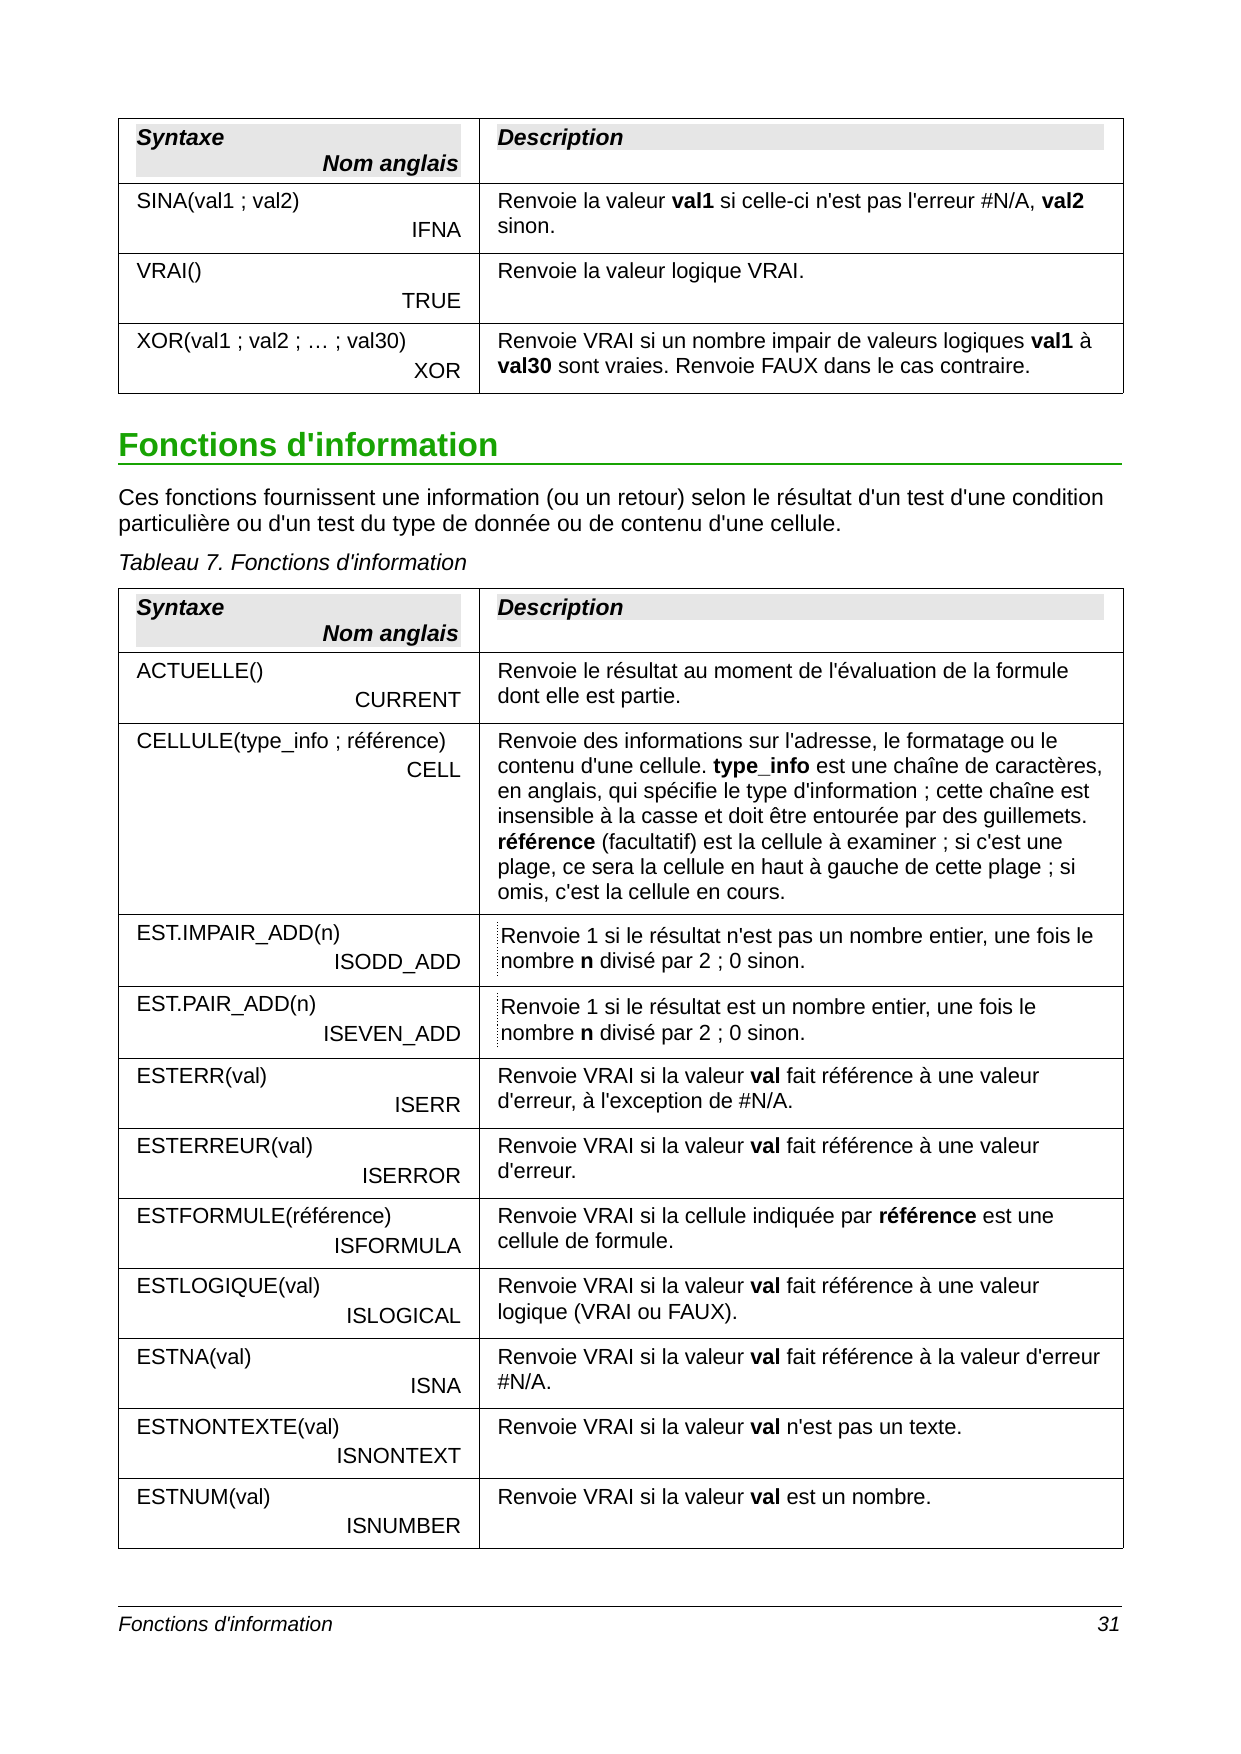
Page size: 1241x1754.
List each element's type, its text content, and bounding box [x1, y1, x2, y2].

table_cell Renvoie VRAI si un nombre impair de valeurs logiques val1 à val30 sont vraies. Renvoie FAUX dans le cas contraire. [480, 324, 1123, 393]
table_cell Renvoie VRAI si la valeur val fait référence à une valeur d'erreur, à l'exception de #N/A. [480, 1059, 1123, 1127]
table_cell ESTERR(val) ISERR [119, 1059, 479, 1127]
table_cell Renvoie VRAI si la valeur val fait référence à une valeur d'erreur. [480, 1129, 1123, 1198]
table_cell ESTNA(val) ISNA [119, 1339, 479, 1408]
table_header Syntaxe Nom anglais [119, 119, 479, 182]
table_cell Renvoie VRAI si la valeur val n'est pas un texte. [480, 1409, 1123, 1478]
subtitle Fonctions d'information [118, 425, 1122, 463]
table_cell Renvoie 1 si le résultat est un nombre entier, une fois le nombre n divisé par 2 ; 0 sinon. [480, 987, 1123, 1057]
text Tableau 7. Fonctions d'information [118, 549, 1122, 576]
table_cell Renvoie des informations sur l'adresse, le formatage ou le contenu d'une cellule. type_info est une chaîne de caractères, en anglais, qui spécifie le type d'information ; cette chaîne est insensible à la casse et doit être entourée par des guillemets. référence (facultatif) est la cellule à examiner ; si c'est une plage, ce sera la cellule en haut à gauche de cette plage ; si omis, c'est la cellule en cours. [480, 724, 1123, 914]
table_cell EST.IMPAIR_ADD(n) ISODD_ADD [119, 915, 479, 986]
table_cell ESTLOGIQUE(val) ISLOGICAL [119, 1269, 479, 1338]
table_cell EST.PAIR_ADD(n) ISEVEN_ADD [119, 987, 479, 1057]
text Ces fonctions fournissent une information (ou un retour) selon le résultat d'un test d'une condition particulière ou d'un test du type de donnée ou de contenu d'une cellule. [118, 484, 1122, 537]
table_cell ACTUELLE() CURRENT [119, 653, 479, 722]
table_cell Renvoie le résultat au moment de l'évaluation de la formule dont elle est partie. [480, 653, 1123, 722]
table_cell ESTFORMULE(référence) ISFORMULA [119, 1199, 479, 1268]
table_cell SINA(val1 ; val2) IFNA [119, 184, 479, 252]
table_cell Renvoie VRAI si la cellule indiquée par référence est une cellule de formule. [480, 1199, 1123, 1268]
table_cell Renvoie la valeur val1 si celle-ci n'est pas l'erreur #N/A, val2 sinon. [480, 184, 1123, 252]
table_cell ESTERREUR(val) ISERROR [119, 1129, 479, 1198]
table_header Syntaxe Nom anglais [119, 589, 479, 652]
table_cell Renvoie 1 si le résultat n'est pas un nombre entier, une fois le nombre n divisé par 2 ; 0 sinon. [480, 915, 1123, 986]
table_header Description [480, 119, 1123, 182]
table_cell Renvoie VRAI si la valeur val fait référence à la valeur d'erreur #N/A. [480, 1339, 1123, 1408]
table_cell XOR(val1 ; val2 ; … ; val30) XOR [119, 324, 479, 393]
table_cell Renvoie la valeur logique VRAI. [480, 254, 1123, 323]
table_header Description [480, 589, 1123, 652]
table_cell ESTNONTEXTE(val) ISNONTEXT [119, 1409, 479, 1478]
table_cell ESTNUM(val) ISNUMBER [119, 1479, 479, 1548]
table_cell Renvoie VRAI si la valeur val fait référence à une valeur logique (VRAI ou FAUX). [480, 1269, 1123, 1338]
table_cell VRAI() TRUE [119, 254, 479, 323]
table_cell Renvoie VRAI si la valeur val est un nombre. [480, 1479, 1123, 1548]
table_cell CELLULE(type_info ; référence) CELL [119, 724, 479, 914]
